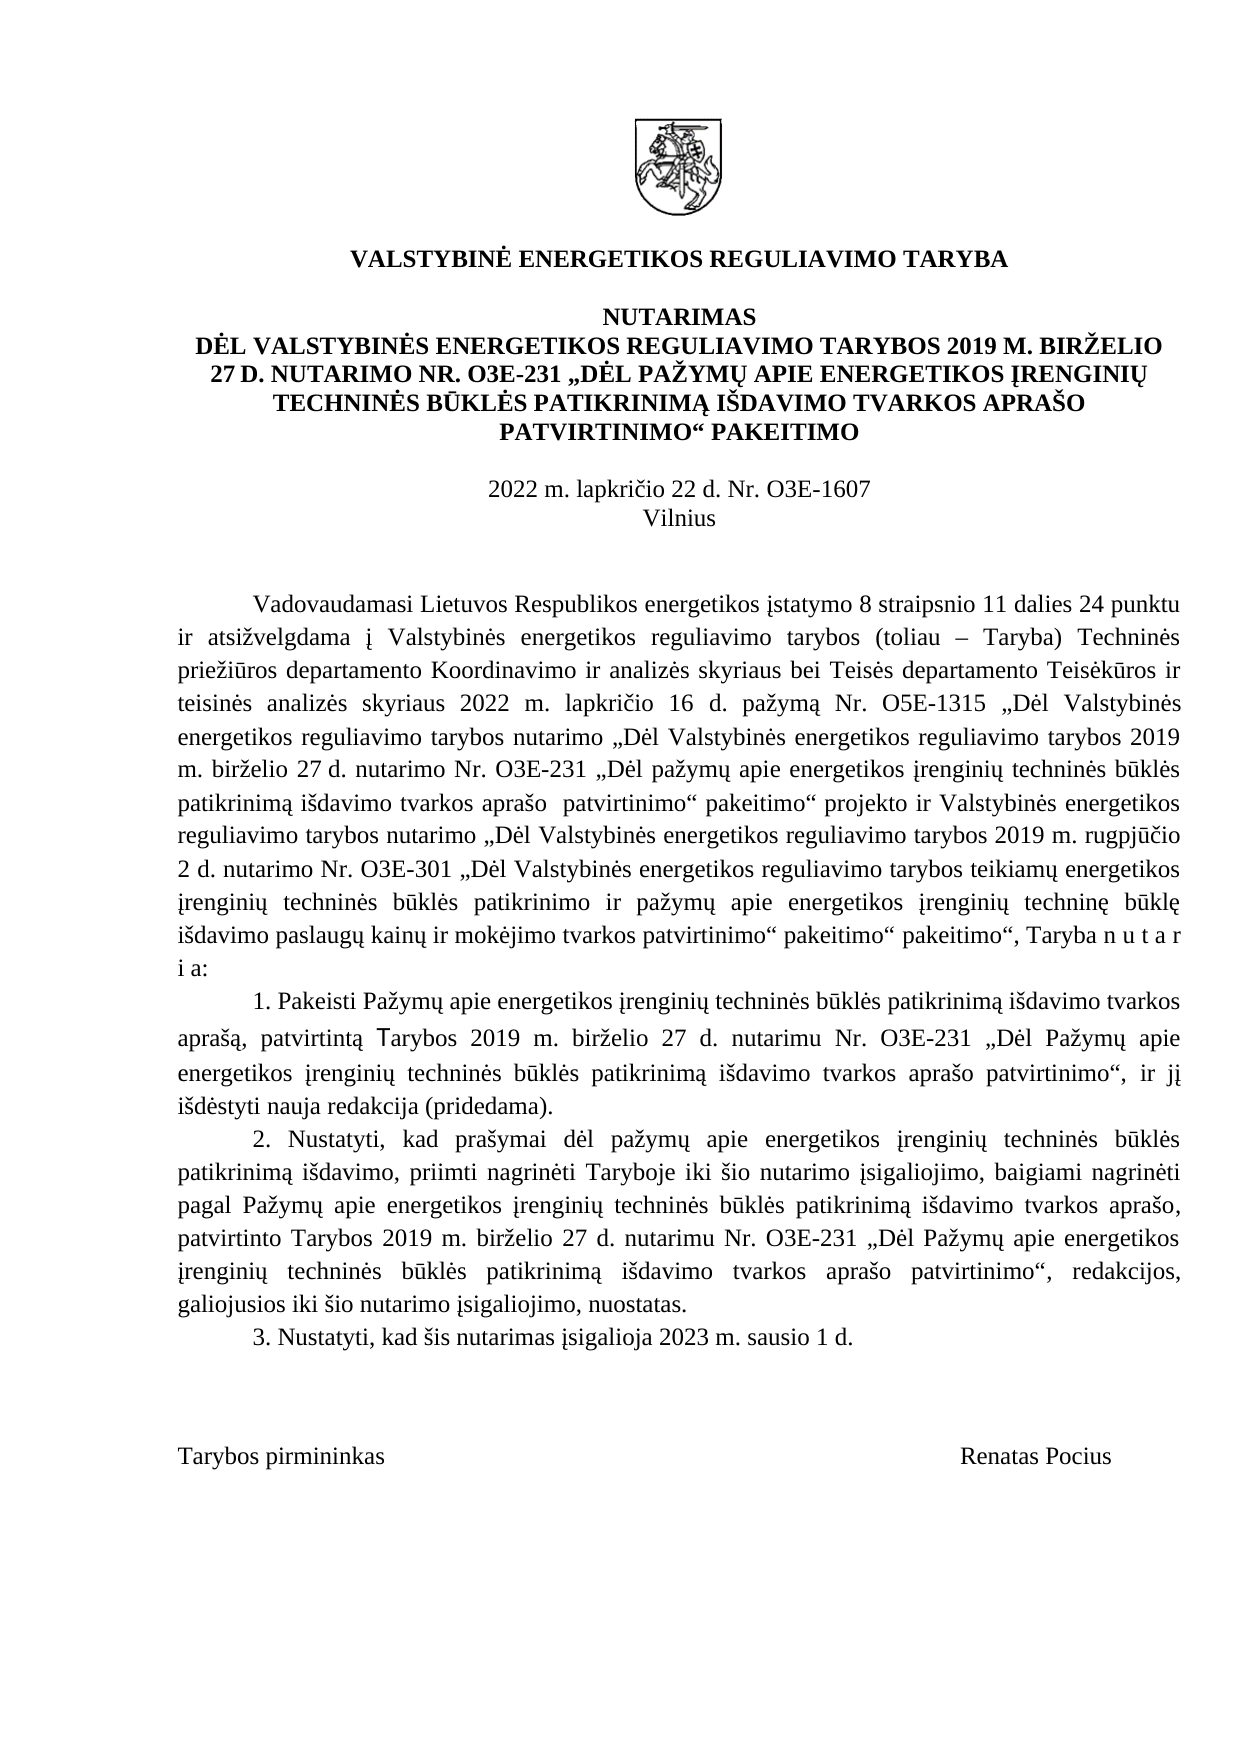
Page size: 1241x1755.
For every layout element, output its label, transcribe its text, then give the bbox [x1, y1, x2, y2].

text 2. Nustatyti, kad prašymai dėl pažymų apie energetikos įrenginių techninės būklės patikrinimą išdavimo, priimti nagrinėti Taryboje iki šio nutarimo įsigaliojimo, baigiami nagrinėti pagal Pažymų apie energetikos įrenginių techninės būklės patikrinimą išdavimo tvarkos aprašo, patvirtinto Tarybos 2019 m. birželio 27 d. nutarimu Nr. O3E-231 „Dėl Pažymų apie energetikos įrenginių techninės būklės patikrinimą išdavimo tvarkos aprašo patvirtinimo“, redakcijos, galiojusios iki šio nutarimo įsigaliojimo, nuostatas. [177, 1124, 1181, 1318]
text Vadovaudamasi Lietuvos Respublikos energetikos įstatymo 8 straipsnio 11 dalies 24 punktu ir atsižvelgdama į Valstybinės energetikos reguliavimo tarybos (toliau – Taryba) Techninės priežiūros departamento Koordinavimo ir analizės skyriaus bei Teisės departamento Teisėkūros ir teisinės analizės skyriaus 2022 m. lapkričio 16 d. pažymą Nr. O5E-1315 „Dėl Valstybinės energetikos reguliavimo tarybos nutarimo „Dėl Valstybinės energetikos reguliavimo tarybos 2019 m. birželio 27 d. nutarimo Nr. O3E-231 „Dėl pažymų apie energetikos įrenginių techninės būklės patikrinimą išdavimo tvarkos aprašo patvirtinimo“ pakeitimo“ projekto ir Valstybinės energetikos reguliavimo tarybos nutarimo „Dėl Valstybinės energetikos reguliavimo tarybos 2019 m. rugpjūčio 2 d. nutarimo Nr. O3E-301 „Dėl Valstybinės energetikos reguliavimo tarybos teikiamų energetikos įrenginių techninės būklės patikrinimo ir pažymų apie energetikos įrenginių techninę būklę išdavimo paslaugų kainų ir mokėjimo tvarkos patvirtinimo“ pakeitimo“ pakeitimo“, Taryba n u t a r i a: [177, 589, 1181, 981]
text 2022 m. lapkričio 22 d. Nr. O3E-1607 [177, 474, 1181, 503]
text Vilnius [177, 503, 1181, 532]
text Tarybos pirmininkas Renatas Pocius [177, 1441, 1181, 1470]
text DĖL VALSTYBINĖS ENERGETIKOS REGULIAVIMO TARYBOS 2019 M. BIRŽELIO 27 D. NUTARIMO NR. O3E-231 „DĖL PAŽYMŲ APIE ENERGETIKOS ĮRENGINIŲ TECHNINĖS BŪKLĖS PATIKRINIMĄ IŠDAVIMO TVARKOS APRAŠO PATVIRTINIMO“ PAKEITIMO [177, 331, 1181, 446]
text NUTARIMAS [177, 302, 1181, 331]
text VALSTYBINĖ ENERGETIKOS REGULIAVIMO TARYBA [177, 244, 1181, 273]
text 3. Nustatyti, kad šis nutarimas įsigalioja 2023 m. sausio 1 d. [177, 1322, 1181, 1351]
text 1. Pakeisti Pažymų apie energetikos įrenginių techninės būklės patikrinimą išdavimo tvarkos aprašą, patvirtintą Tarybos 2019 m. birželio 27 d. nutarimu Nr. O3E-231 „Dėl Pažymų apie energetikos įrenginių techninės būklės patikrinimą išdavimo tvarkos aprašo patvirtinimo“, ir jį išdėstyti nauja redakcija (pridedama). [177, 986, 1181, 1120]
